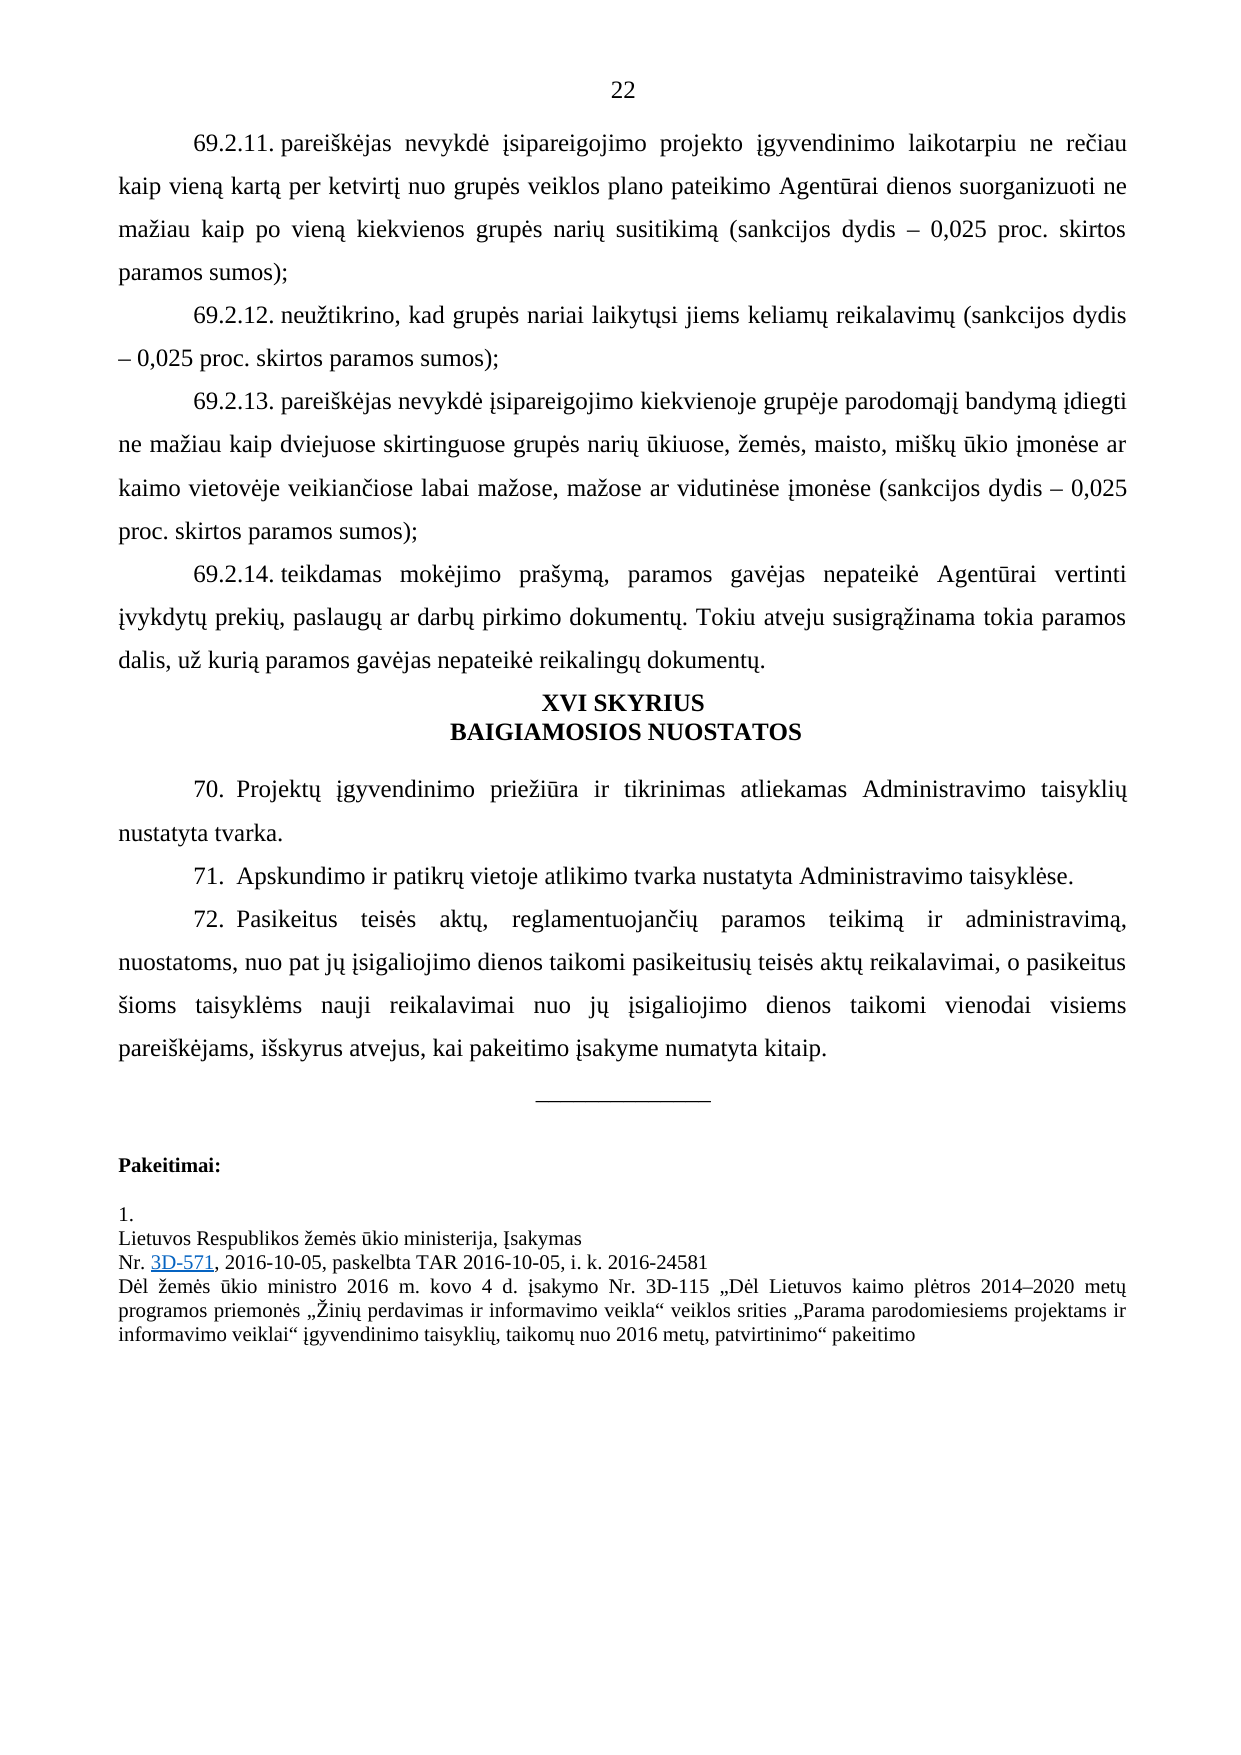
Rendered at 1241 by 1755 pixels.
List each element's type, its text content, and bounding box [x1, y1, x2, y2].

text Pakeitimai: [118, 1153, 1128, 1177]
text 69.2.14. teikdamas mokėjimo prašymą, paramos gavėjas nepateikė Agentūrai vertinti įvykdytų prekių, paslaugų ar darbų pirkimo dokumentų. Tokiu atveju susigrąžinama tokia paramos dalis, už kurią paramos gavėjas nepateikė reikalingų dokumentų. [118, 559, 1128, 674]
text BAIGIAMOSIOS NUOSTATOS [118, 717, 1128, 746]
text 69.2.11. pareiškėjas nevykdė įsipareigojimo projekto įgyvendinimo laikotarpiu ne rečiau kaip vieną kartą per ketvirtį nuo grupės veiklos plano pateikimo Agentūrai dienos suorganizuoti ne mažiau kaip po vieną kiekvienos grupės narių susitikimą (sankcijos dydis – 0,025 proc. skirtos paramos sumos); [118, 128, 1128, 286]
text 70. Projektų įgyvendinimo priežiūra ir tikrinimas atliekamas Administravimo taisyklių nustatyta tvarka. [118, 774, 1128, 846]
text Nr. 3D-571, 2016-10-05, paskelbta TAR 2016-10-05, i. k. 2016-24581 [118, 1249, 1128, 1274]
text XVI SKYRIUS [118, 688, 1128, 717]
text 1. [118, 1201, 1128, 1226]
text 71. Apskundimo ir patikrų vietoje atlikimo tvarka nustatyta Administravimo taisyklėse. [193, 861, 1128, 889]
text 69.2.13. pareiškėjas nevykdė įsipareigojimo kiekvienoje grupėje parodomąjį bandymą įdiegti ne mažiau kaip dviejuose skirtinguose grupės narių ūkiuose, žemės, maisto, miškų ūkio įmonėse ar kaimo vietovėje veikiančiose labai mažose, mažose ar vidutinėse įmonėse (sankcijos dydis – 0,025 proc. skirtos paramos sumos); [118, 386, 1128, 544]
text Lietuvos Respublikos žemės ūkio ministerija, Įsakymas [118, 1226, 1128, 1249]
text 72. Pasikeitus teisės aktų, reglamentuojančių paramos teikimą ir administravimą, nuostatoms, nuo pat jų įsigaliojimo dienos taikomi pasikeitusių teisės aktų reikalavimai, o pasikeitus šioms taisyklėms nauji reikalavimai nuo jų įsigaliojimo dienos taikomi vienodai visiems pareiškėjams, išskyrus atvejus, kai pakeitimo įsakyme numatyta kitaip. [118, 904, 1128, 1062]
text Dėl žemės ūkio ministro 2016 m. kovo 4 d. įsakymo Nr. 3D-115 „Dėl Lietuvos kaimo plėtros 2014–2020 metų programos priemonės „Žinių perdavimas ir informavimo veikla“ veiklos srities „Parama parodomiesiems projektams ir informavimo veiklai“ įgyvendinimo taisyklių, taikomų nuo 2016 metų, patvirtinimo“ pakeitimo [118, 1274, 1128, 1346]
text ______________ [118, 1076, 1128, 1105]
text 69.2.12. neužtikrino, kad grupės nariai laikytųsi jiems keliamų reikalavimų (sankcijos dydis – 0,025 proc. skirtos paramos sumos); [118, 300, 1128, 372]
